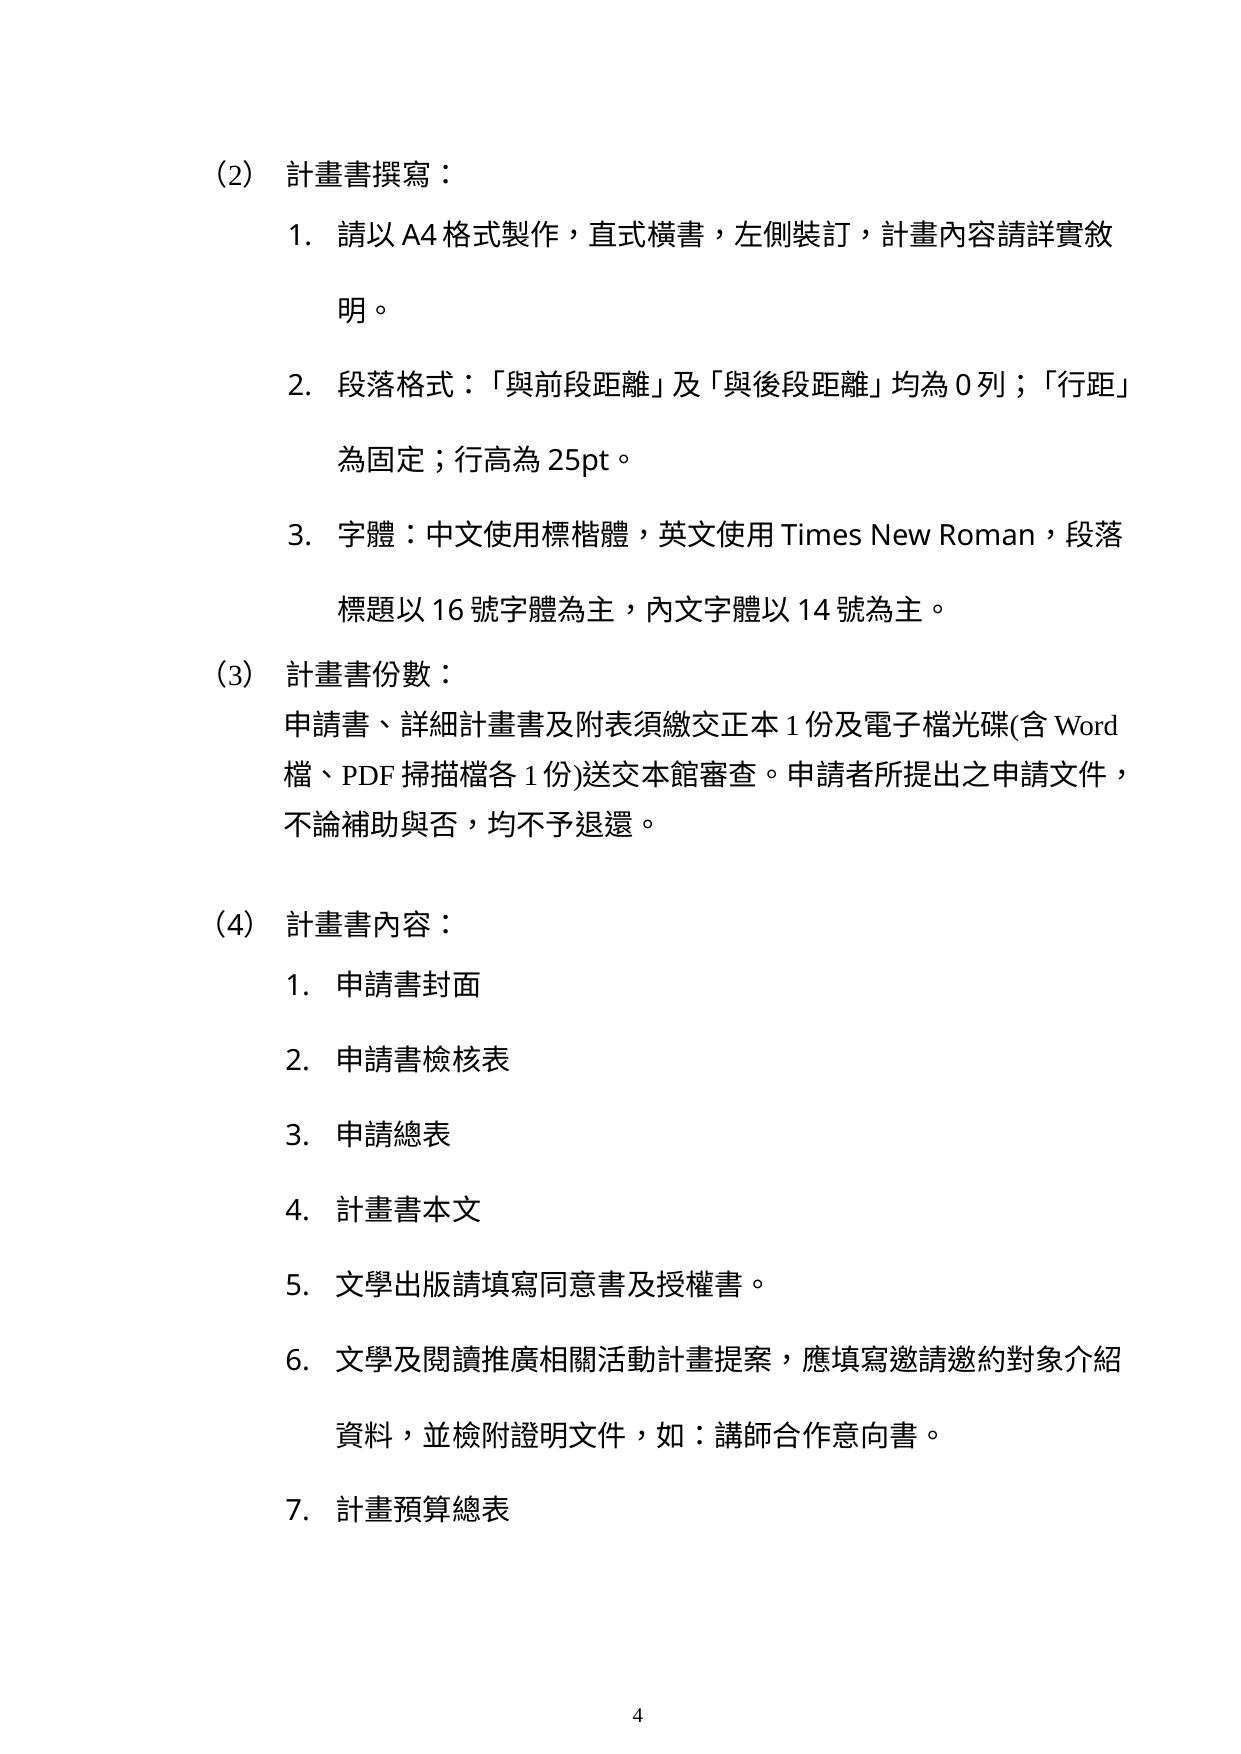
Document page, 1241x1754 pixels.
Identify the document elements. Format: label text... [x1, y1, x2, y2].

list 計畫書內容： [235, 896, 1137, 946]
list 申請書封面 [285, 946, 1137, 1021]
list 申請書檢核表 [285, 1021, 1137, 1096]
list 計畫書本文 [285, 1171, 1137, 1246]
list 文學及閱讀推廣相關活動計畫提案，應填寫邀請邀約對象介紹資料，並檢附證明文件，如：講師合作意向書。 [285, 1321, 1137, 1471]
list 字體：中文使用標楷體，英文使用Times New Roman，段落標題以16號字體為主，內文字體以14號為主。 [287, 496, 1137, 646]
list 計畫預算總表 [285, 1471, 1137, 1546]
text 申請書、詳細計畫書及附表須繳交正本1份及電子檔光碟(含Word檔、PDF掃描檔各1份)送交本館審查。申請者所提出之申請文件，不論補助與否，均不予退還。 [283, 696, 1137, 846]
list 段落格式：「與前段距離」及「與後段距離」均為0列；「行距」為固定；行高為25pt。 [287, 346, 1137, 496]
list 計畫書份數： [235, 646, 1137, 696]
list 文學出版請填寫同意書及授權書。 [285, 1246, 1137, 1321]
list 請以A4格式製作，直式橫書，左側裝訂，計畫內容請詳實敘明。 [287, 196, 1137, 346]
list 計畫書撰寫： [235, 146, 1137, 196]
list 申請總表 [285, 1096, 1137, 1171]
